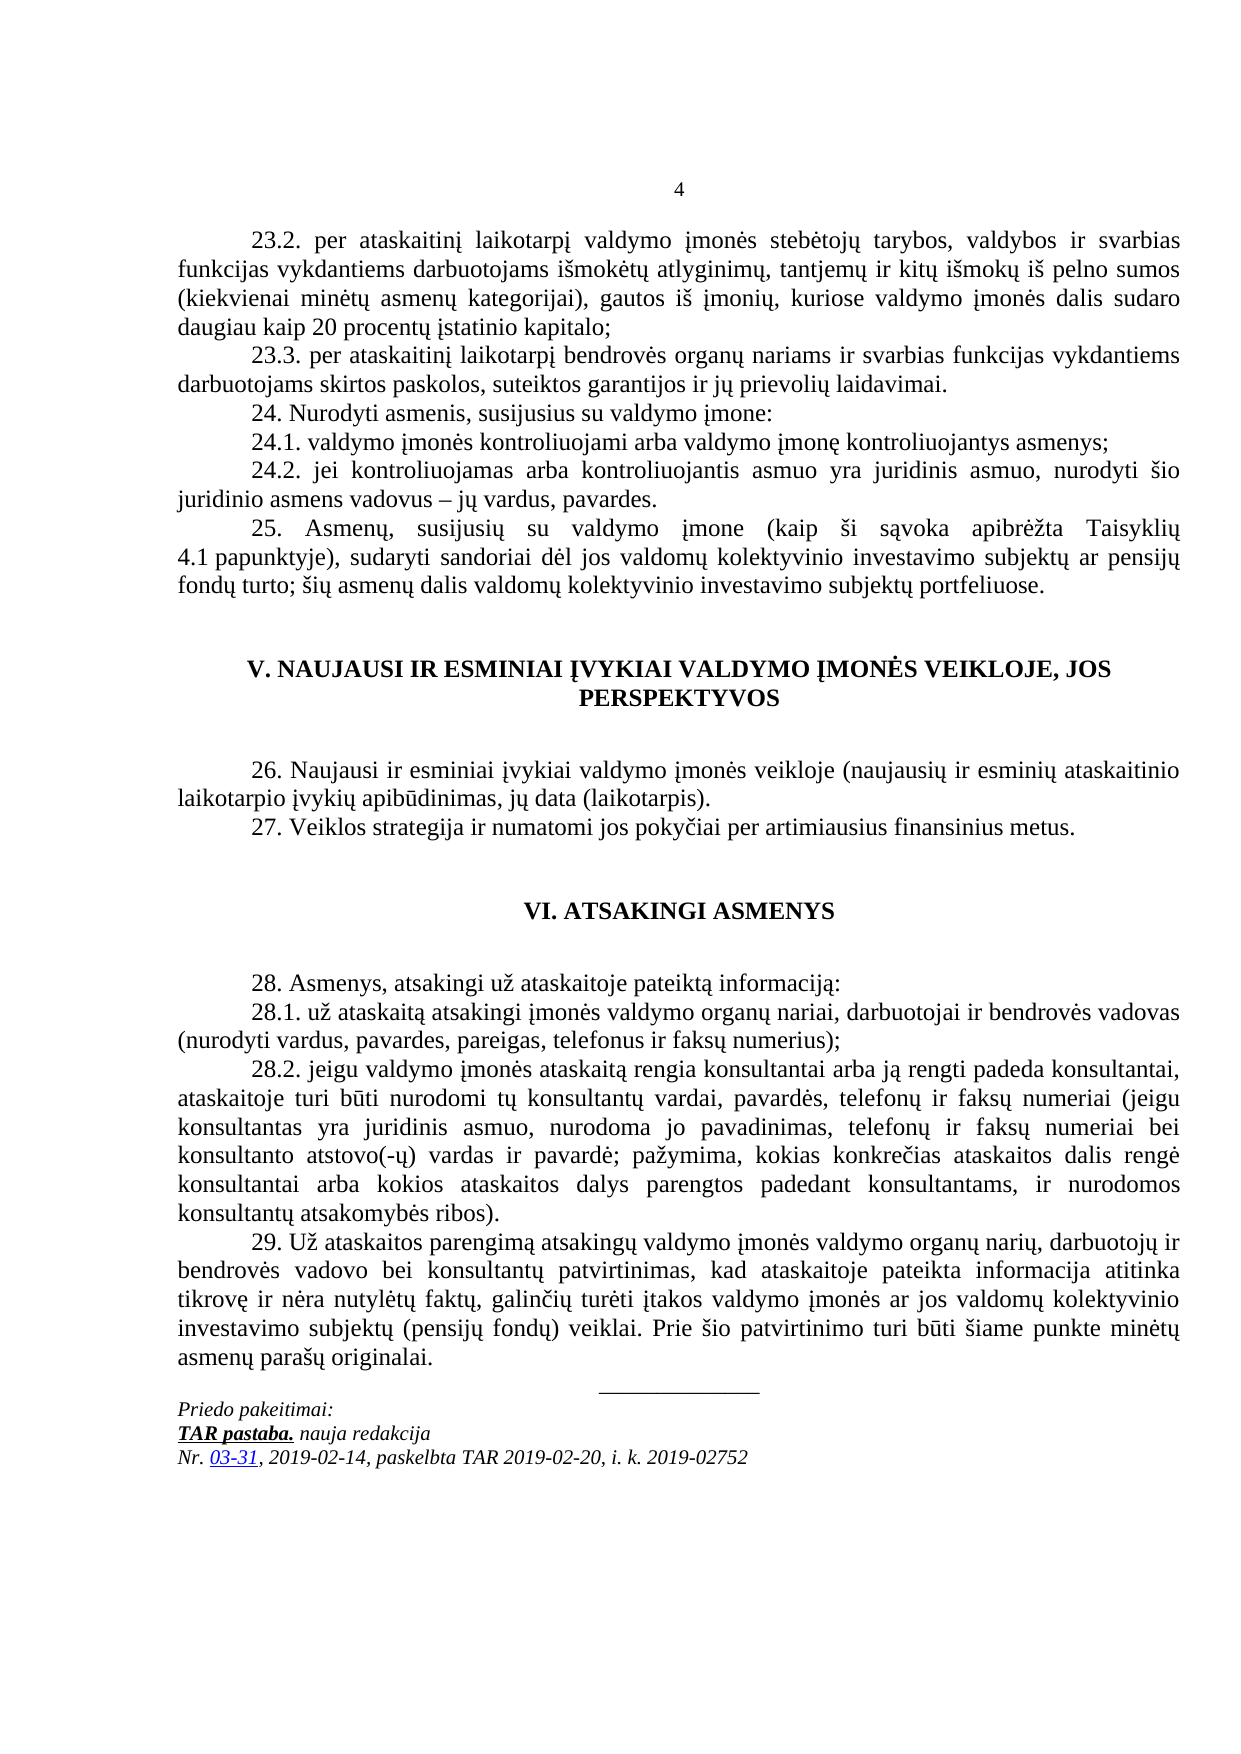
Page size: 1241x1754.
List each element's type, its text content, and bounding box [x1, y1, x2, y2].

text 24. Nurodyti asmenis, susijusius su valdymo įmone: [177, 398, 1181, 427]
text ______________ [177, 1371, 1181, 1397]
text VI. ATSAKINGI ASMENYS [177, 896, 1181, 925]
text 24.1. valdymo įmonės kontroliuojami arba valdymo įmonę kontroliuojantys asmenys; [177, 427, 1181, 455]
text 28. Asmenys, atsakingi už ataskaitoje pateiktą informaciją: [177, 968, 1181, 997]
text 27. Veiklos strategija ir numatomi jos pokyčiai per artimiausius finansinius metus. [177, 812, 1181, 841]
text Nr. 03-31, 2019-02-14, paskelbta TAR 2019-02-20, i. k. 2019-02752 [177, 1445, 1181, 1469]
text 24.2. jei kontroliuojamas arba kontroliuojantis asmuo yra juridinis asmuo, nurodyti šio juridinio asmens vadovus – jų vardus, pavardes. [177, 455, 1181, 513]
text 29. Už ataskaitos parengimą atsakingų valdymo įmonės valdymo organų narių, darbuotojų ir bendrovės vadovo bei konsultantų patvirtinimas, kad ataskaitoje pateikta informacija atitinka tikrovę ir nėra nutylėtų faktų, galinčių turėti įtakos valdymo įmonės ar jos valdomų kolektyvinio investavimo subjektų (pensijų fondų) veiklai. Prie šio patvirtinimo turi būti šiame punkte minėtų asmenų parašų originalai. [177, 1227, 1181, 1371]
text 23.3. per ataskaitinį laikotarpį bendrovės organų nariams ir svarbias funkcijas vykdantiems darbuotojams skirtos paskolos, suteiktos garantijos ir jų prievolių laidavimai. [177, 340, 1181, 398]
text V. NAUJAUSI IR ESMINIAI ĮVYKIAI VALDYMO ĮMONĖS VEIKLOJE, JOS PERSPEKTYVOS [177, 654, 1181, 712]
text 28.1. už ataskaitą atsakingi įmonės valdymo organų nariai, darbuotojai ir bendrovės vadovas (nurodyti vardus, pavardes, pareigas, telefonus ir faksų numerius); [177, 997, 1181, 1054]
text 23.2. per ataskaitinį laikotarpį valdymo įmonės stebėtojų tarybos, valdybos ir svarbias funkcijas vykdantiems darbuotojams išmokėtų atlyginimų, tantjemų ir kitų išmokų iš pelno sumos (kiekvienai minėtų asmenų kategorijai), gautos iš įmonių, kuriose valdymo įmonės dalis sudaro daugiau kaip 20 procentų įstatinio kapitalo; [177, 225, 1181, 340]
text 28.2. jeigu valdymo įmonės ataskaitą rengia konsultantai arba ją rengti padeda konsultantai, ataskaitoje turi būti nurodomi tų konsultantų vardai, pavardės, telefonų ir faksų numeriai (jeigu konsultantas yra juridinis asmuo, nurodoma jo pavadinimas, telefonų ir faksų numeriai bei konsultanto atstovo(-ų) vardas ir pavardė; pažymima, kokias konkrečias ataskaitos dalis rengė konsultantai arba kokios ataskaitos dalys parengtos padedant konsultantams, ir nurodomos konsultantų atsakomybės ribos). [177, 1054, 1181, 1227]
text 25. Asmenų, susijusių su valdymo įmone (kaip ši sąvoka apibrėžta Taisyklių 4.1 papunktyje), sudaryti sandoriai dėl jos valdomų kolektyvinio investavimo subjektų ar pensijų fondų turto; šių asmenų dalis valdomų kolektyvinio investavimo subjektų portfeliuose. [177, 513, 1181, 599]
text 26. Naujausi ir esminiai įvykiai valdymo įmonės veikloje (naujausių ir esminių ataskaitinio laikotarpio įvykių apibūdinimas, jų data (laikotarpis). [177, 755, 1181, 812]
text TAR pastaba. nauja redakcija [177, 1421, 1181, 1445]
text Priedo pakeitimai: [177, 1397, 1181, 1421]
